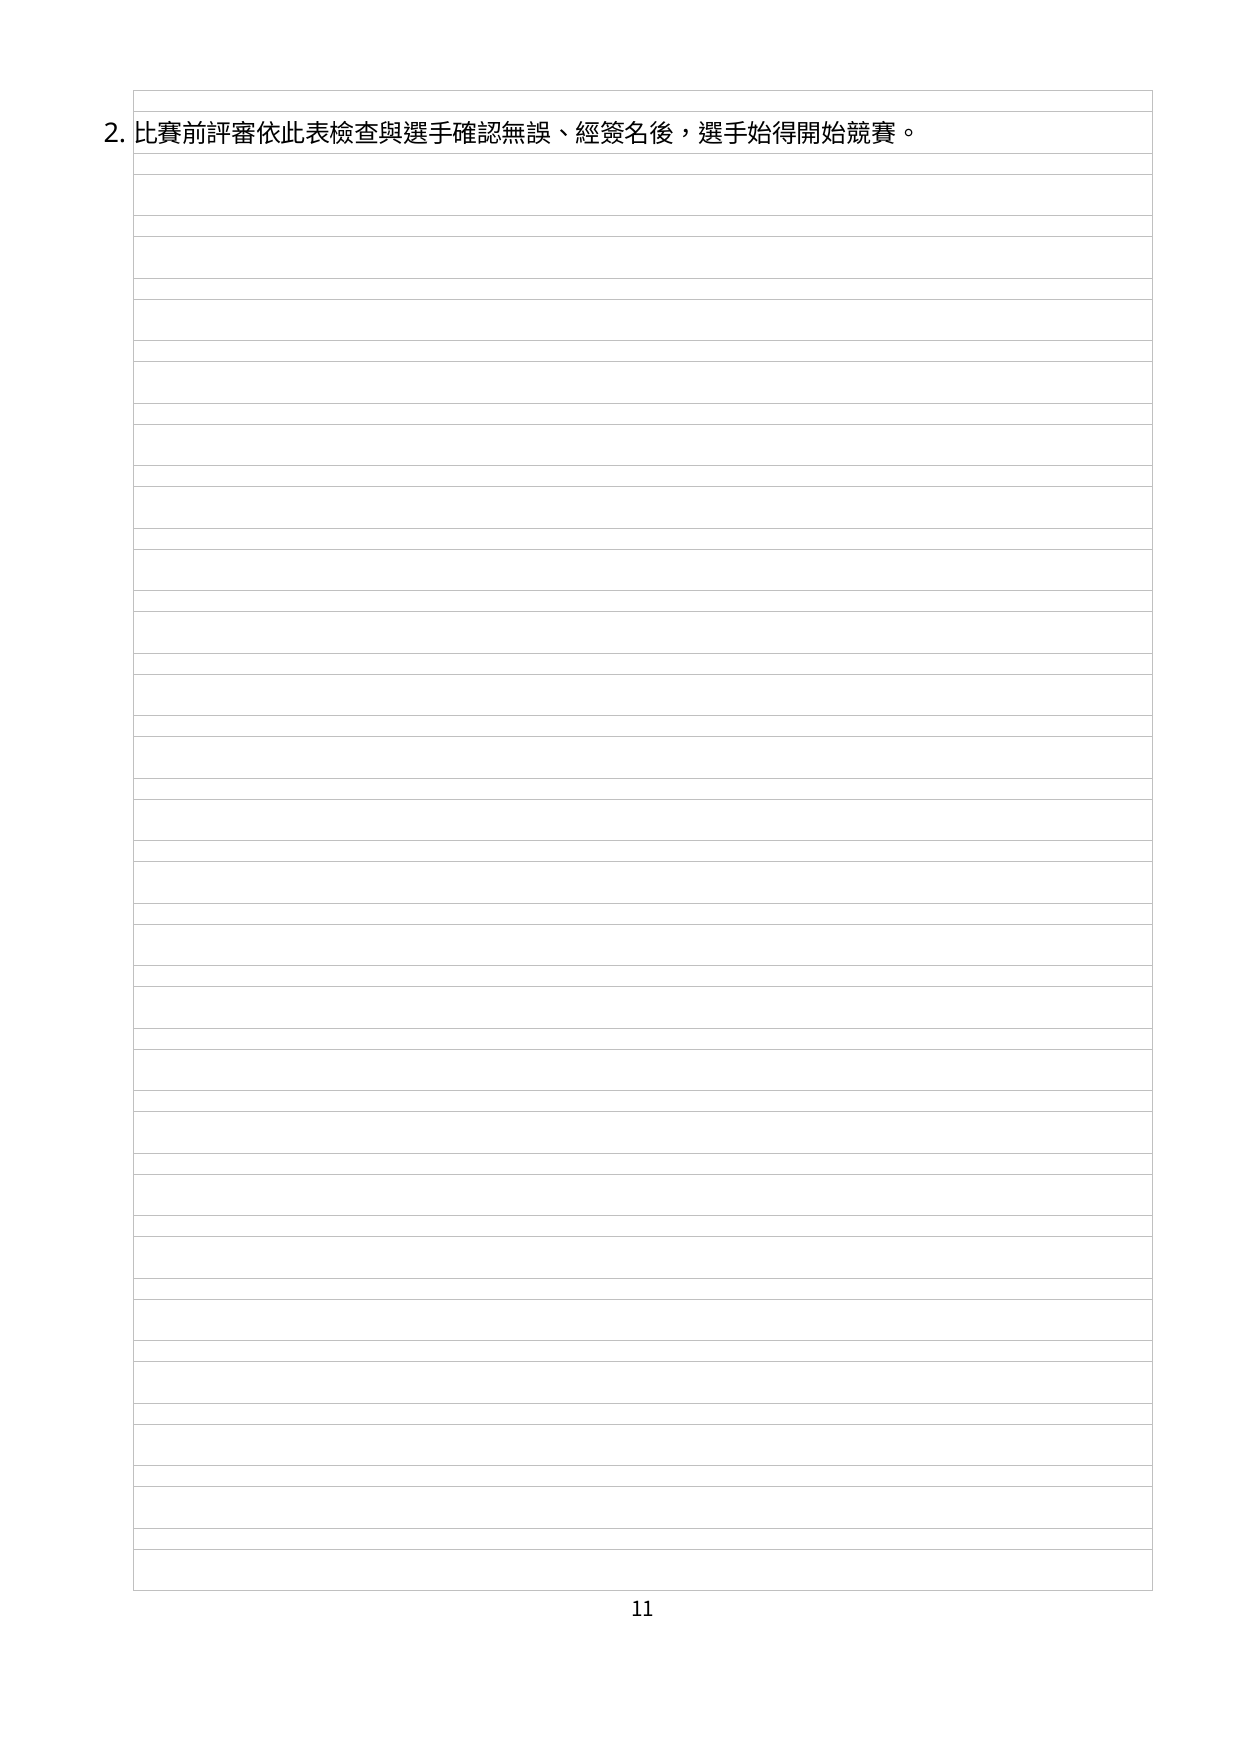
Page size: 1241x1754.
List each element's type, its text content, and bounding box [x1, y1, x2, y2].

list 比賽前評審依此表檢查與選手確認無誤、經簽名後，選手始得開始競賽。 [103, 90, 133, 153]
list 比賽前評審依此表檢查與選手確認無誤、經簽名後，選手始得開始競賽。 [134, 112, 1152, 153]
list 比賽前評審依此表檢查與選手確認無誤、經簽名後，選手始得開始競賽。 [134, 91, 1152, 111]
